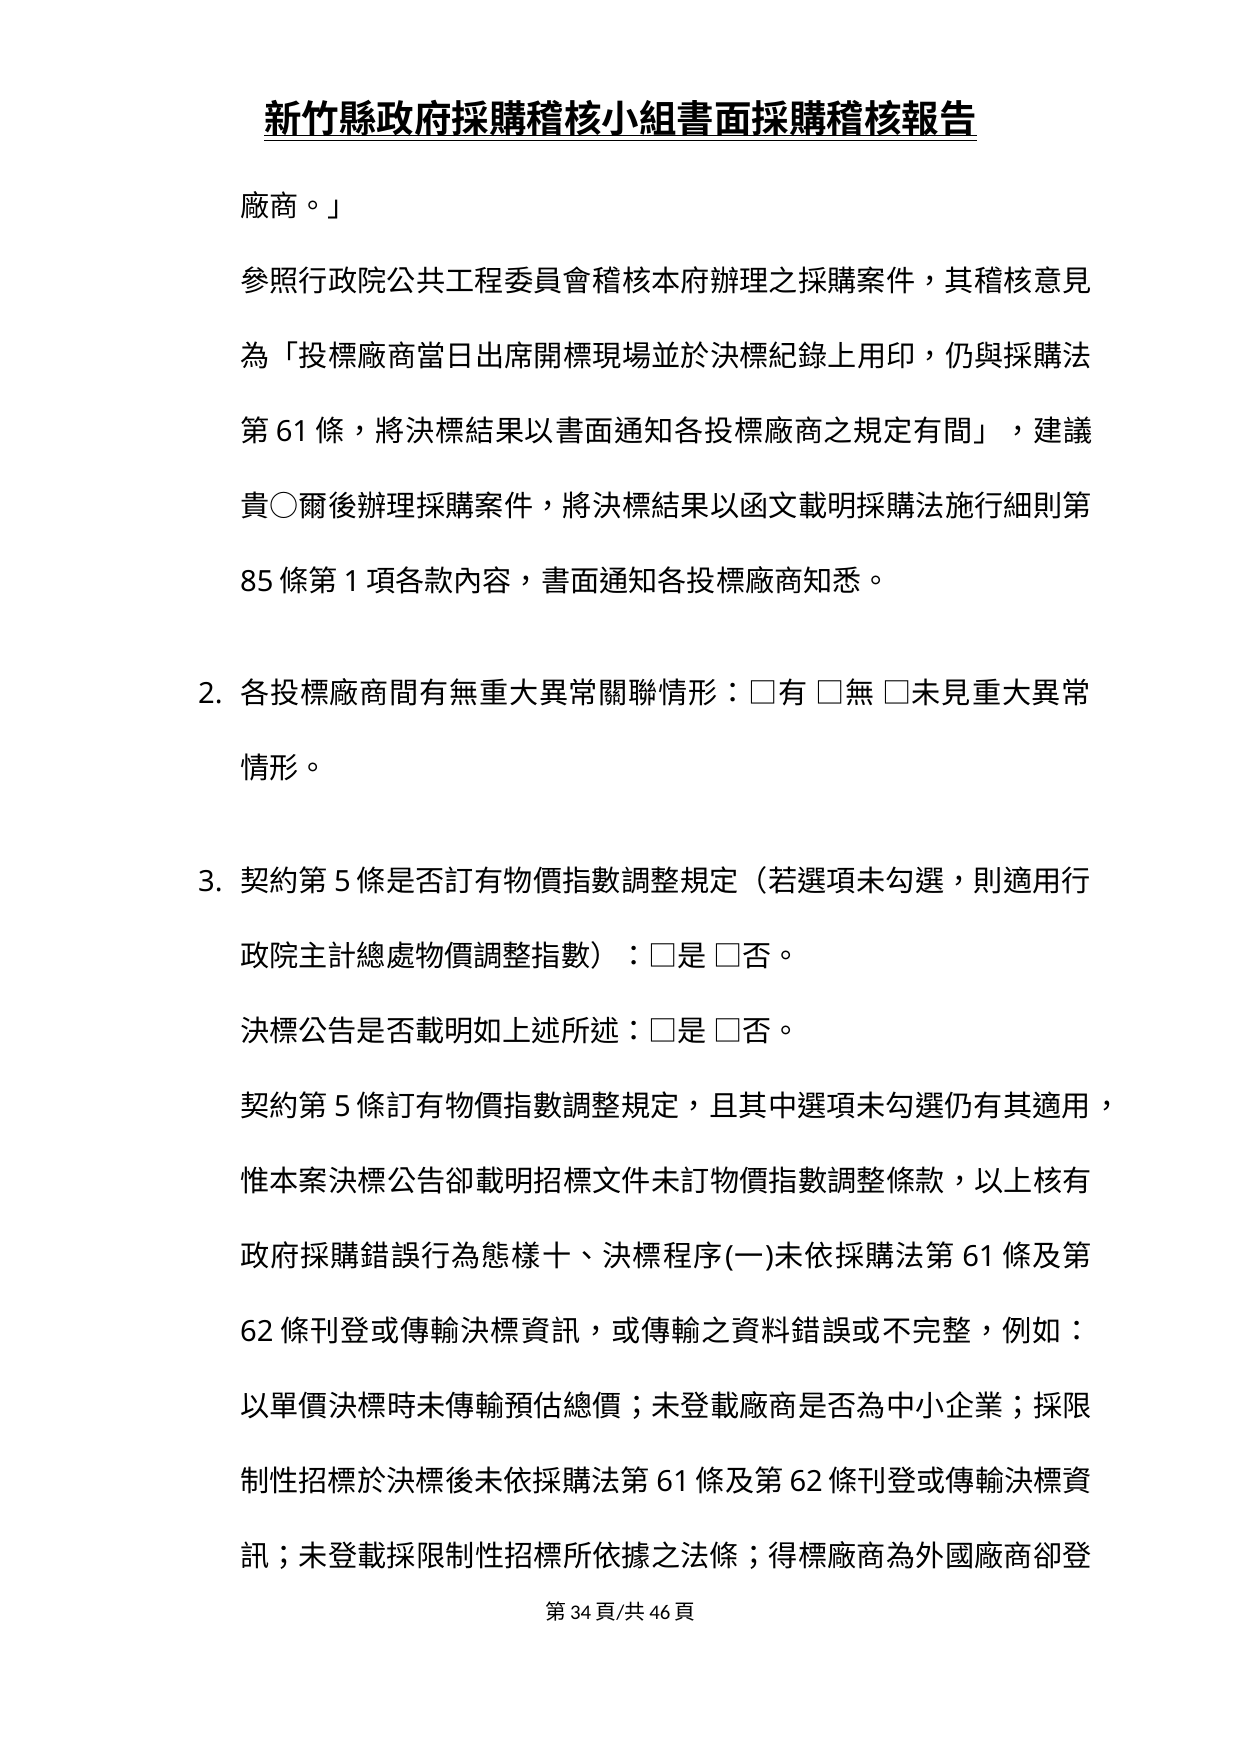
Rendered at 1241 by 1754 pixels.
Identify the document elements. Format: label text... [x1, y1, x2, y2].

list 契約第5條訂有物價指數調整規定，且其中選項未勾選仍有其適用，惟本案決標公告卻載明招標文件未訂物價指數調整條款，以上核有政府採購錯誤行為態樣十、決標程序(一)未依採購法第61條及第62條刊登或傳輸決標資訊，或傳輸之資料錯誤或不完整，例如：以單價決標時未傳輸預估總價；未登載廠商是否為中小企業；採限制性招標於決標後未依採購法第61條及第62條刊登或傳輸決標資訊；未登載採限制性招標所依據之法條；得標廠商為外國廠商卻登載係我國之中小企業；未公告底價或未敘明不公開底價之理由；未依規定公告決標金額；未登載決標原則。 [240, 1060, 1092, 1585]
list 契約第5條是否訂有物價指數調整規定（若選項未勾選，則適用行政院主計總處物價調整指數）：□是 □否。 [198, 835, 1092, 985]
list 參照行政院公共工程委員會稽核本府辦理之採購案件，其稽核意見為「投標廠商當日出席開標現場並於決標紀錄上用印，仍與採購法第61條，將決標結果以書面通知各投標廠商之規定有間」，建議貴○爾後辦理採購案件，將決標結果以函文載明採購法施行細則第85條第1項各款內容，書面通知各投標廠商知悉。 [240, 235, 1092, 610]
list 各投標廠商間有無重大異常關聯情形：□有 □無 □未見重大異常情形。 [198, 647, 1092, 797]
list 決標公告是否載明如上述所述：□是 □否。 [240, 985, 1092, 1060]
list 廠商。」 [240, 160, 1092, 235]
